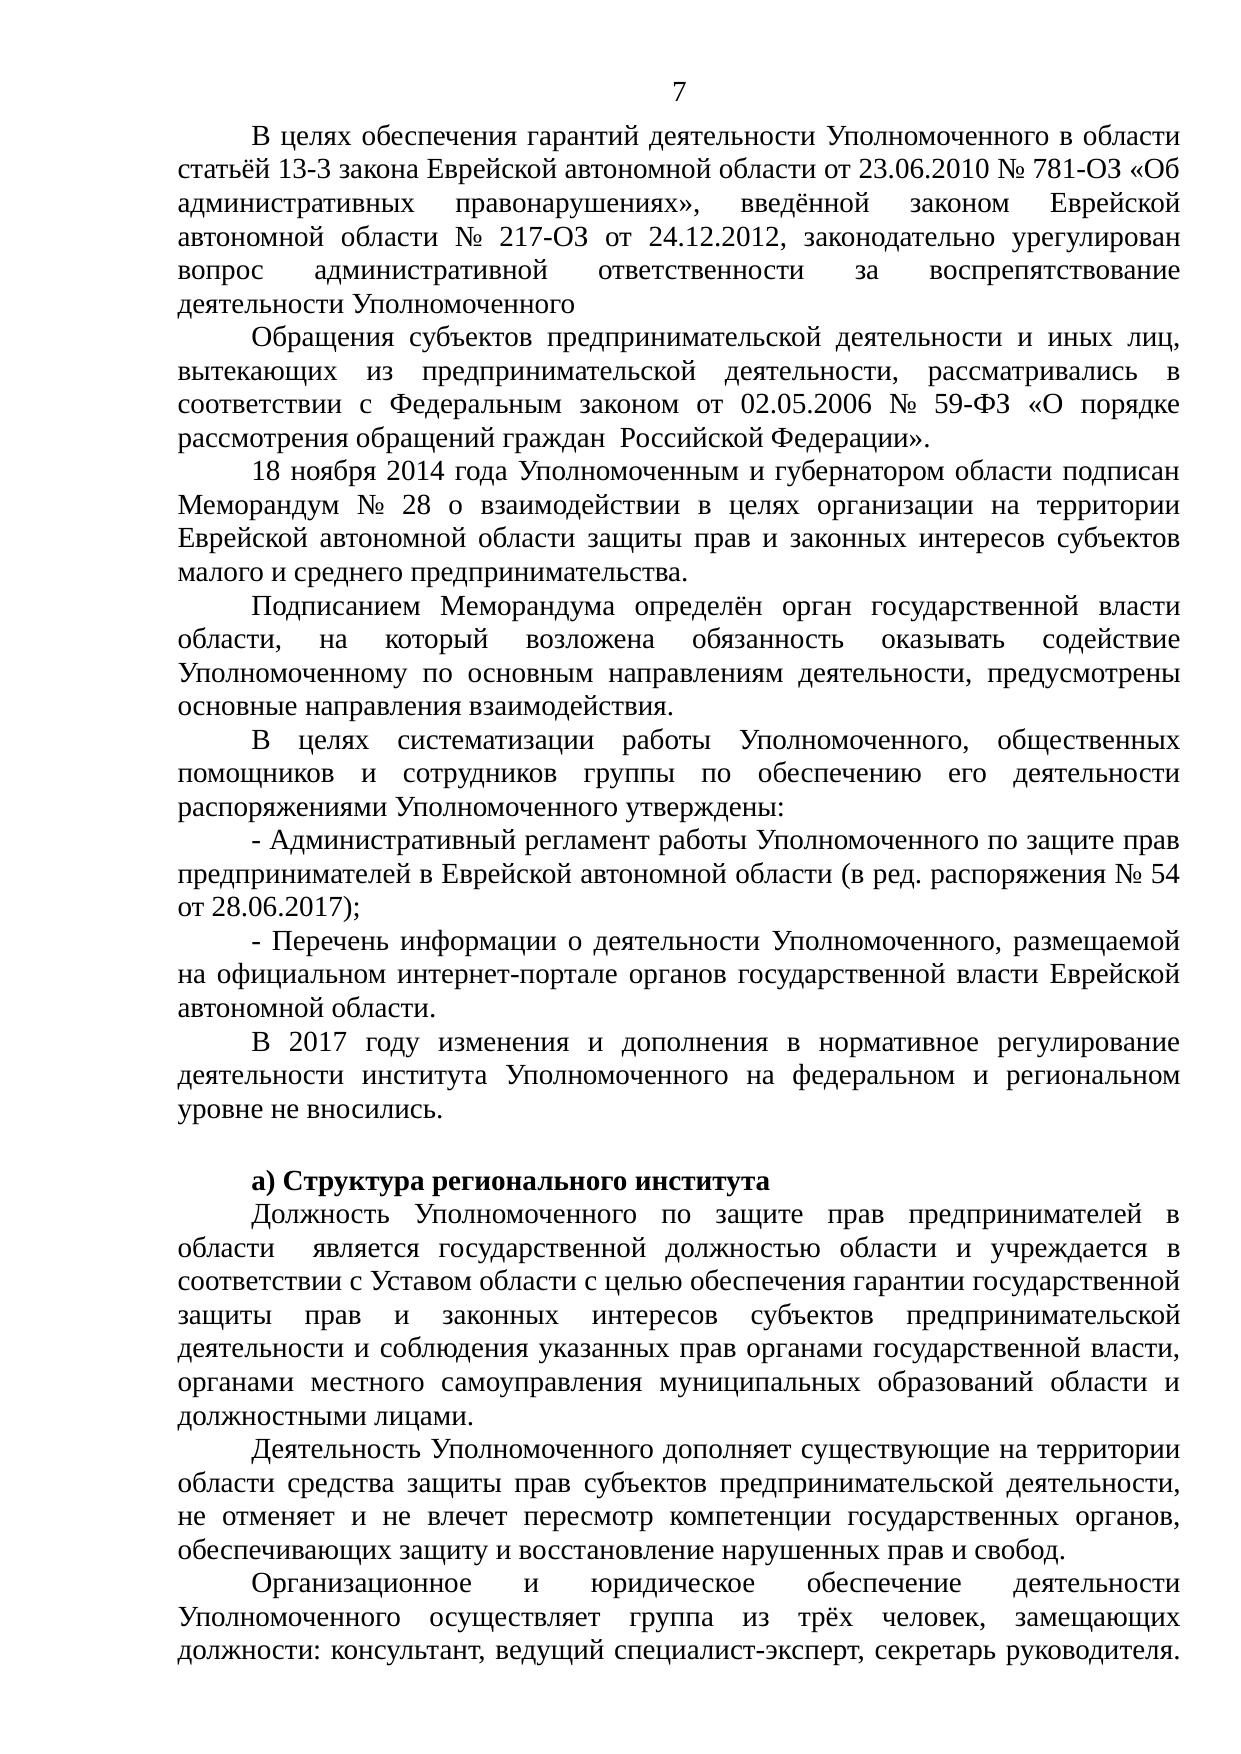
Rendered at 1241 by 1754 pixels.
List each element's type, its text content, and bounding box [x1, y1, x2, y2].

text - Административный регламент работы Уполномоченного по защите прав предпринимателей в Еврейской автономной области (в ред. распоряжения № 54 от 28.06.2017); [177, 822, 1181, 923]
text В целях обеспечения гарантий деятельности Уполномоченного в области статьёй 13-3 закона Еврейской автономной области от 23.06.2010 № 781-ОЗ «Об административных правонарушениях», введённой законом Еврейской автономной области № 217-ОЗ от 24.12.2012, законодательно урегулирован вопрос административной ответственности за воспрепятствование деятельности Уполномоченного [177, 118, 1181, 319]
text Деятельность Уполномоченного дополняет существующие на территории области средства защиты прав субъектов предпринимательской деятельности, не отменяет и не влечет пересмотр компетенции государственных органов, обеспечивающих защиту и восстановление нарушенных прав и свобод. [177, 1431, 1181, 1565]
text В 2017 году изменения и дополнения в нормативное регулирование деятельности института Уполномоченного на федеральном и региональном уровне не вносились. [177, 1024, 1181, 1124]
text - Перечень информации о деятельности Уполномоченного, размещаемой на официальном интернет-портале органов государственной власти Еврейской автономной области. [177, 923, 1181, 1024]
text Организационное и юридическое обеспечение деятельности Уполномоченного осуществляет группа из трёх человек, замещающих должности: консультант, ведущий специалист-эксперт, секретарь руководителя. [177, 1565, 1181, 1666]
text В целях систематизации работы Уполномоченного, общественных помощников и сотрудников группы по обеспечению его деятельности распоряжениями Уполномоченного утверждены: [177, 722, 1181, 822]
text Обращения субъектов предпринимательской деятельности и иных лиц, вытекающих из предпринимательской деятельности, рассматривались в соответствии с Федеральным законом от 02.05.2006 № 59-ФЗ «О порядке рассмотрения обращений граждан Российской Федерации». [177, 319, 1181, 453]
text Подписанием Меморандума определён орган государственной власти области, на который возложена обязанность оказывать содействие Уполномоченному по основным направлениям деятельности, предусмотрены основные направления взаимодействия. [177, 588, 1181, 722]
text 18 ноября 2014 года Уполномоченным и губернатором области подписан Меморандум № 28 о взаимодействии в целях организации на территории Еврейской автономной области защиты прав и законных интересов субъектов малого и среднего предпринимательства. [177, 453, 1181, 588]
text а) Структура регионального института [177, 1163, 1181, 1196]
text Должность Уполномоченного по защите прав предпринимателей в области является государственной должностью области и учреждается в соответствии с Уставом области с целью обеспечения гарантии государственной защиты прав и законных интересов субъектов предпринимательской деятельности и соблюдения указанных прав органами государственной власти, органами местного самоуправления муниципальных образований области и должностными лицами. [177, 1196, 1181, 1431]
